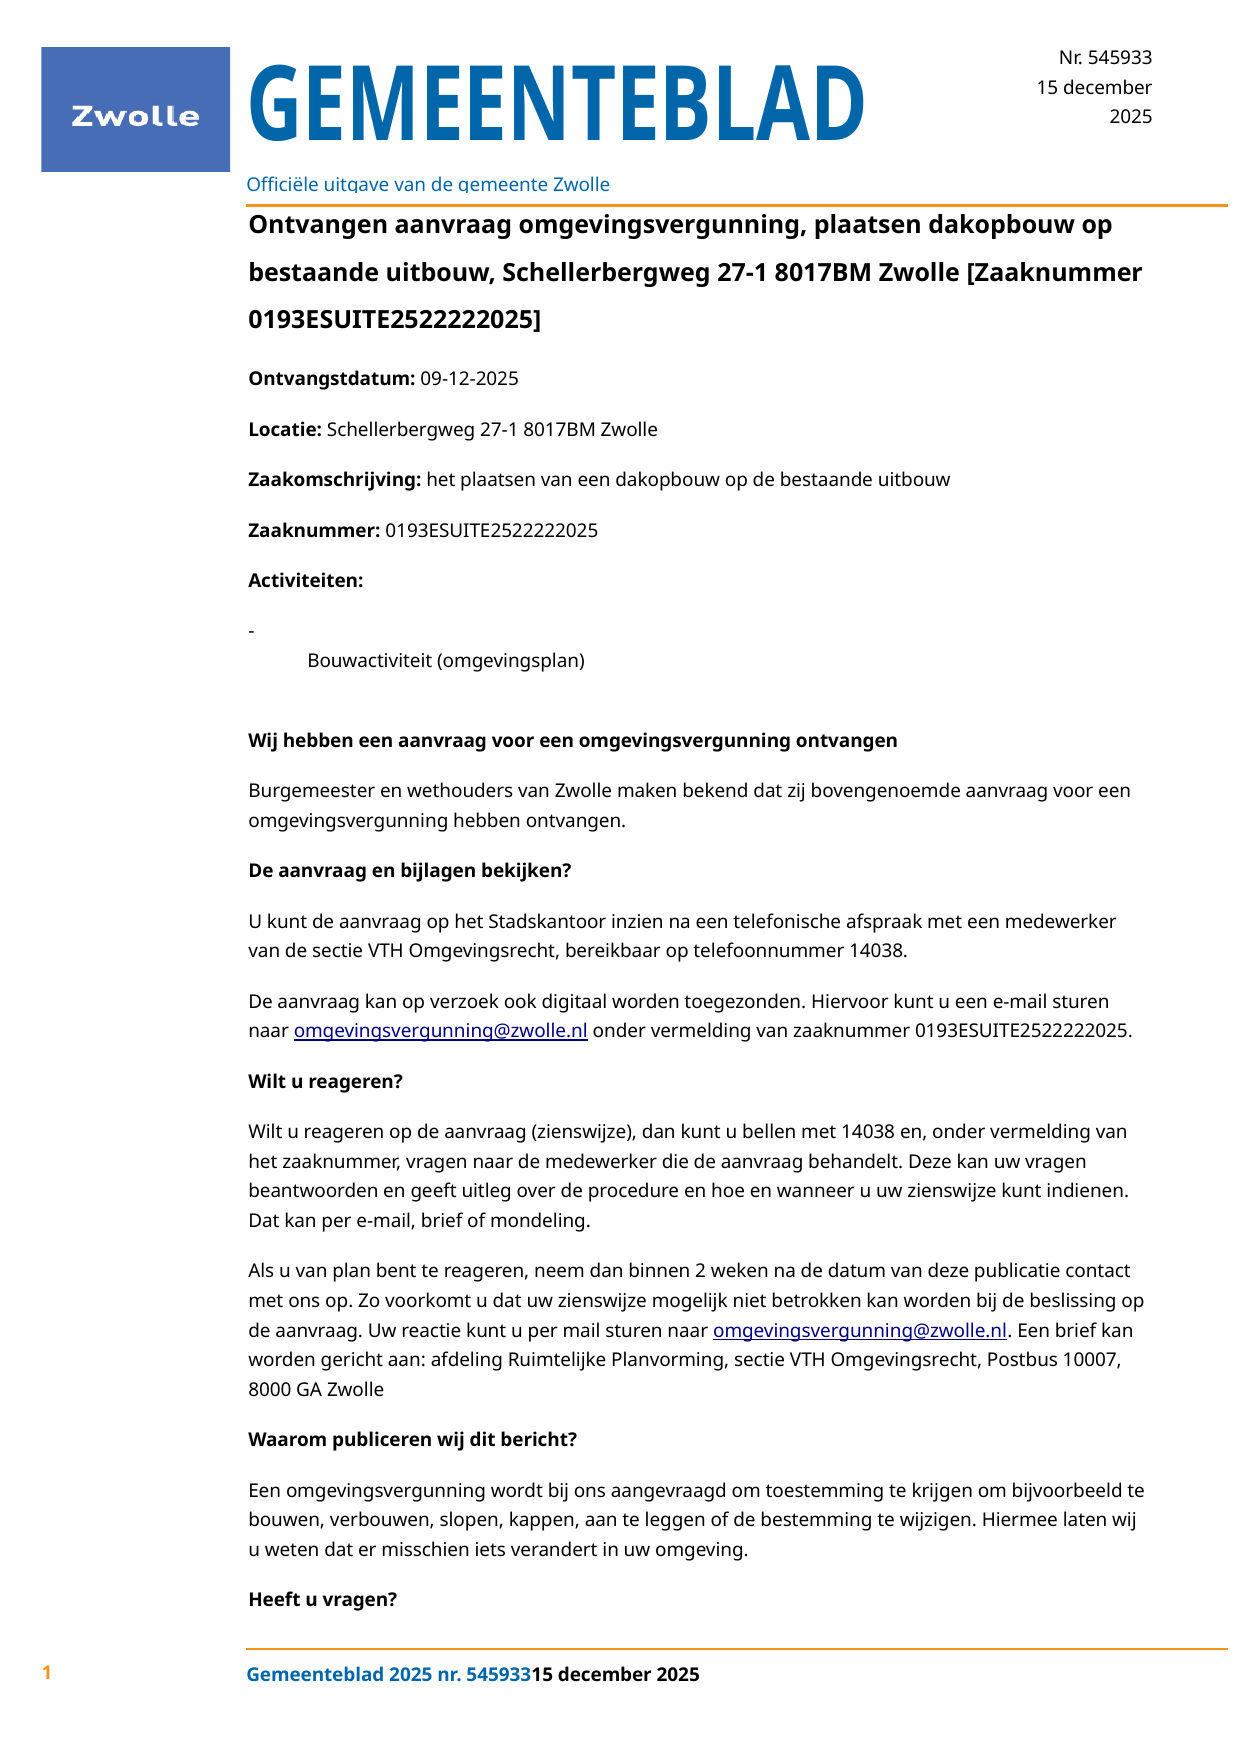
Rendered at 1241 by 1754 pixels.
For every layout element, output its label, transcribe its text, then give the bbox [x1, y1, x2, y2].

text Een omgevingsvergunning wordt bij ons aangevraagd om toestemming te krijgen om bijvoorbeeld te bouwen, verbouwen, slopen, kappen, aan te leggen of de bestemming te wijzigen. Hiermee laten wij u weten dat er misschien iets verandert in uw omgeving. [248, 1477, 1152, 1562]
text Wij hebben een aanvraag voor een omgevingsvergunning ontvangen [248, 727, 1152, 753]
text Ontvangen aanvraag omgevingsvergunning, plaatsen dakopbouw op bestaande uitbouw, Schellerbergweg 27-1 8017BM Zwolle [Zaaknummer 0193ESUITE2522222025] [248, 207, 1152, 336]
text De aanvraag kan op verzoek ook digitaal worden toegezonden. Hiervoor kunt u een e-mail sturen naar omgevingsvergunning@zwolle.nl onder vermelding van zaaknummer 0193ESUITE2522222025. [248, 988, 1152, 1043]
text U kunt de aanvraag op het Stadskantoor inzien na een telefonische afspraak met een medewerker van de sectie VTH Omgevingsrecht, bereikbaar op telefoonnummer 14038. [248, 908, 1152, 963]
text Zaakomschrijving: het plaatsen van een dakopbouw op de bestaande uitbouw [248, 466, 1152, 492]
text Wilt u reageren? [248, 1068, 1152, 1094]
text Ontvangstdatum: 09-12-2025 [248, 366, 1152, 391]
text De aanvraag en bijlagen bekijken? [248, 858, 1152, 883]
text Als u van plan bent te reageren, neem dan binnen 2 weken na de datum van deze publicatie contact met ons op. Zo voorkomt u dat uw zienswijze mogelijk niet betrokken kan worden bij de beslissing op de aanvraag. Uw reactie kunt u per mail sturen naar omgevingsvergunning@zwolle.nl. Een brief kan worden gericht aan: afdeling Ruimtelijke Planvorming, sectie VTH Omgevingsrecht, Postbus 10007, 8000 GA Zwolle [248, 1258, 1152, 1402]
text Wilt u reageren op de aanvraag (zienswijze), dan kunt u bellen met 14038 en, onder vermelding van het zaaknummer, vragen naar de medewerker die de aanvraag behandelt. Deze kan uw vragen beantwoorden en geeft uitleg over de procedure en hoe en wanneer u uw zienswijze kunt indienen. Dat kan per e-mail, brief of mondeling. [248, 1118, 1152, 1233]
text Locatie: Schellerbergweg 27-1 8017BM Zwolle [248, 416, 1152, 442]
text Burgemeester en wethouders van Zwolle maken bekend dat zij bovengenoemde aanvraag voor een omgevingsvergunning hebben ontvangen. [248, 778, 1152, 833]
text Activiteiten: [248, 567, 1152, 593]
text Zaaknummer: 0193ESUITE2522222025 [248, 517, 1152, 542]
text Waarom publiceren wij dit bericht? [248, 1426, 1152, 1452]
list Bouwactiviteit (omgevingsplan) [248, 647, 1152, 673]
picture [41, 47, 231, 172]
text Heeft u vragen? [248, 1586, 1152, 1612]
